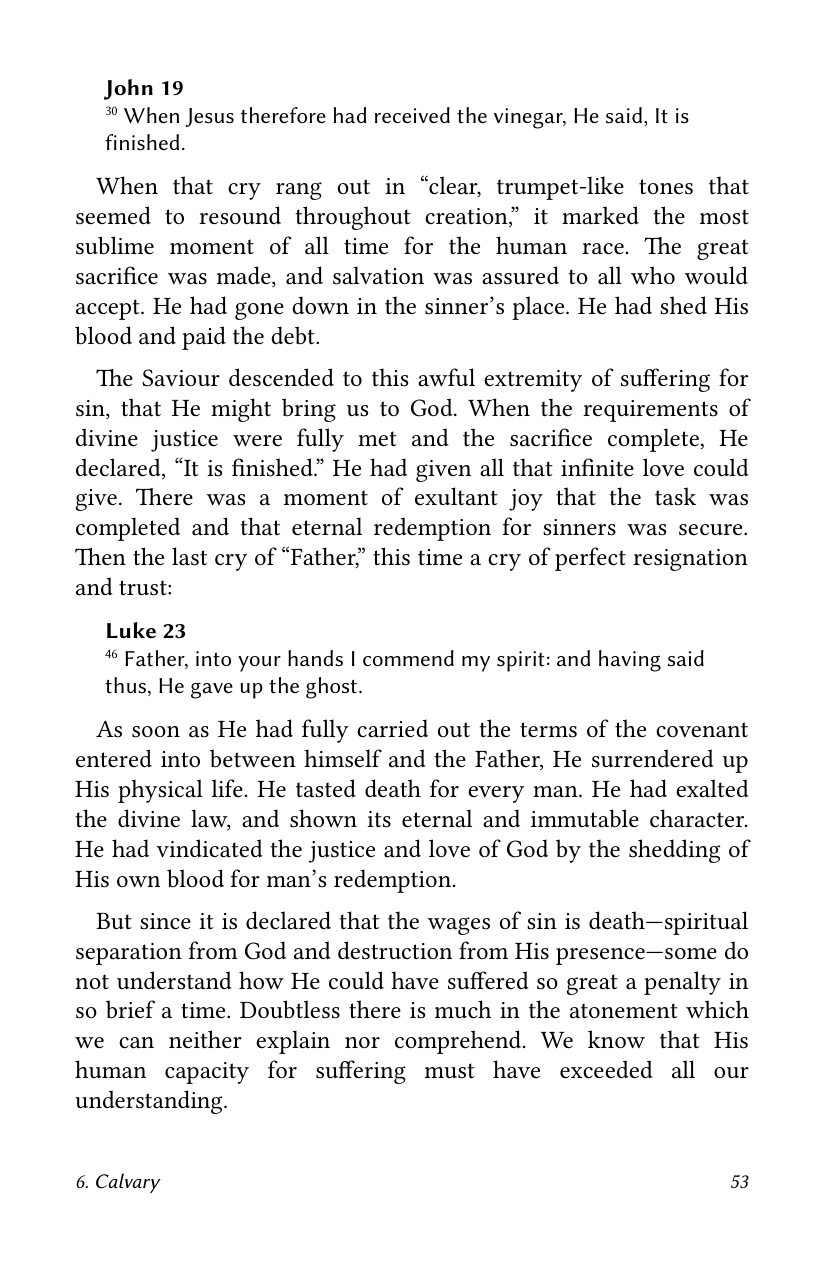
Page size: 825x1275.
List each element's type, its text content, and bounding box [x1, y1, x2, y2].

text The Saviour descended to this awful extremity of suffering for sin, that He might bring us to God. When the requirements of divine justice were fully met and the sacrifice complete, He declared, “It is finished.” He had given all that infinite love could give. There was a moment of exultant joy that the task was completed and that eternal redemption for sinners was secure. Then the last cry of “Father,” this time a cry of perfect resignation and trust: [75, 364, 750, 602]
text 46 Father, into your hands I commend my spirit: and having said thus, He gave up the ghost. [105, 646, 720, 699]
text 30 When Jesus therefore had received the vinegar, He said, It is finished. [105, 103, 720, 156]
text As soon as He had fully carried out the terms of the covenant entered into between himself and the Father, He surrendered up His physical life. He tasted death for every man. He had exalted the divine law, and shown its eternal and immutable character. He had vindicated the justice and love of God by the shedding of His own blood for man’s redemption. [75, 715, 750, 893]
text But since it is declared that the wages of sin is death—spiritual separation from God and destruction from His presence—some do not understand how He could have suffered so great a penalty in so brief a time. Doubtless there is much in the atonement which we can neither explain nor comprehend. We know that His human capacity for suffering must have exceeded all our understanding. [75, 907, 750, 1115]
text Luke 23 [105, 618, 750, 644]
text John 19 [105, 75, 750, 101]
text When that cry rang out in “clear, trumpet-like tones that seemed to resound throughout creation,” it marked the most sublime moment of all time for the human race. The great sacrifice was made, and salvation was assured to all who would accept. He had gone down in the sinner’s place. He had shed His blood and paid the debt. [75, 172, 750, 350]
